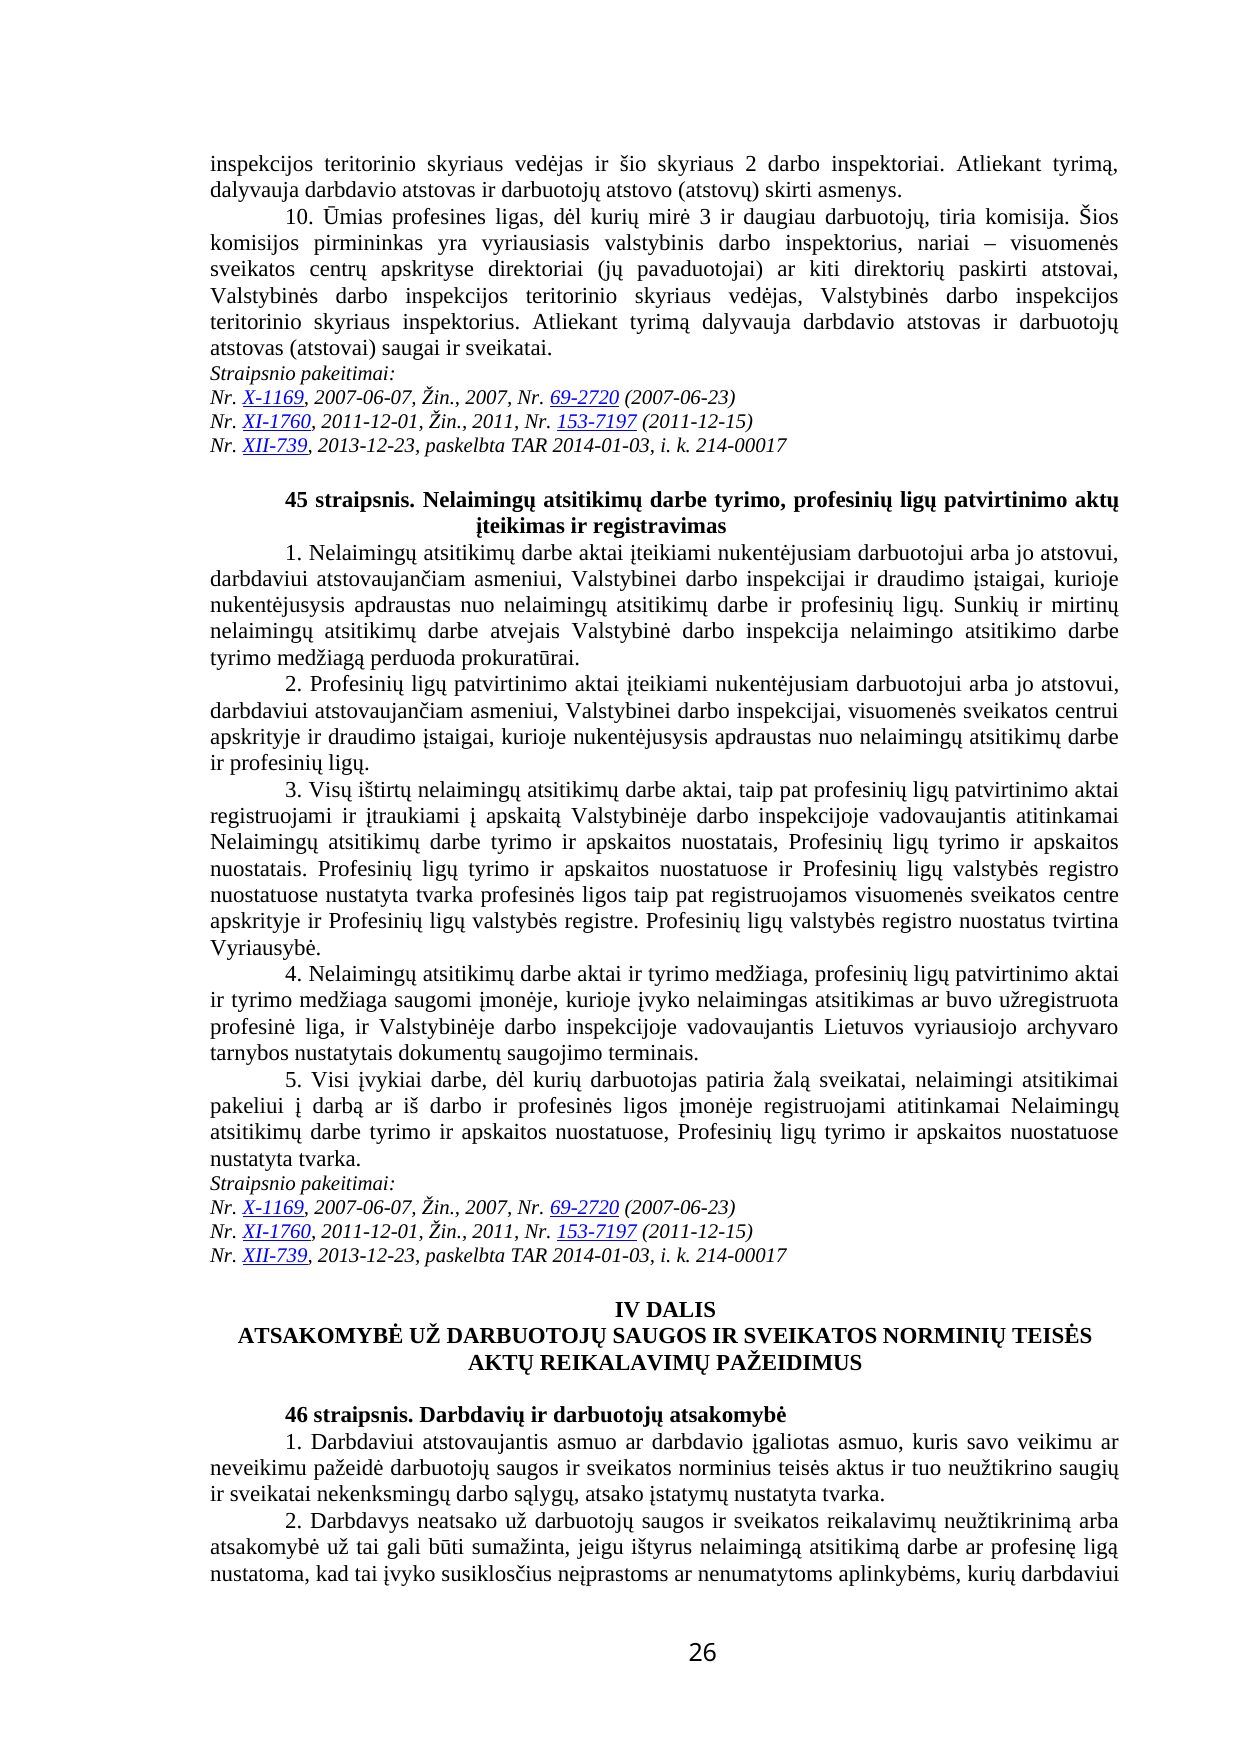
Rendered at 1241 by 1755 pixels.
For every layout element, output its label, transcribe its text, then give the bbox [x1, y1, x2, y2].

text inspekcijos teritorinio skyriaus vedėjas ir šio skyriaus 2 darbo inspektoriai. Atliekant tyrimą, dalyvauja darbdavio atstovas ir darbuotojų atstovo (atstovų) skirti asmenys. [210, 150, 1120, 203]
text 1. Darbdaviui atstovaujantis asmuo ar darbdavio įgaliotas asmuo, kuris savo veikimu ar neveikimu pažeidė darbuotojų saugos ir sveikatos norminius teisės aktus ir tuo neužtikrino saugių ir sveikatai nekenksmingų darbo sąlygų, atsako įstatymų nustatyta tvarka. [210, 1428, 1120, 1507]
text ATSAKOMYBĖ UŽ DARBUOTOJŲ SAUGOS IR SVEIKATOS NORMINIŲ TEISĖS AKTŲ REIKALAVIMŲ PAŽEIDIMUS [210, 1322, 1120, 1375]
text 3. Visų ištirtų nelaimingų atsitikimų darbe aktai, taip pat profesinių ligų patvirtinimo aktai registruojami ir įtraukiami į apskaitą Valstybinėje darbo inspekcijoje vadovaujantis atitinkamai Nelaimingų atsitikimų darbe tyrimo ir apskaitos nuostatais, Profesinių ligų tyrimo ir apskaitos nuostatais. Profesinių ligų tyrimo ir apskaitos nuostatuose ir Profesinių ligų valstybės registro nuostatuose nustatyta tvarka profesinės ligos taip pat registruojamos visuomenės sveikatos centre apskrityje ir Profesinių ligų valstybės registre. Profesinių ligų valstybės registro nuostatus tvirtina Vyriausybė. [210, 776, 1120, 960]
text Nr. XI-1760, 2011-12-01, Žin., 2011, Nr. 153-7197 (2011-12-15) [210, 1219, 1120, 1243]
text Nr. XI-1760, 2011-12-01, Žin., 2011, Nr. 153-7197 (2011-12-15) [210, 409, 1120, 433]
text Straipsnio pakeitimai: [210, 1171, 1120, 1195]
text 1. Nelaimingų atsitikimų darbe aktai įteikiami nukentėjusiam darbuotojui arba jo atstovui, darbdaviui atstovaujančiam asmeniui, Valstybinei darbo inspekcijai ir draudimo įstaigai, kurioje nukentėjusysis apdraustas nuo nelaimingų atsitikimų darbe ir profesinių ligų. Sunkių ir mirtinų nelaimingų atsitikimų darbe atvejais Valstybinė darbo inspekcija nelaimingo atsitikimo darbe tyrimo medžiagą perduoda prokuratūrai. [210, 538, 1120, 670]
text IV DALIS [210, 1296, 1120, 1322]
text 46 straipsnis. Darbdavių ir darbuotojų atsakomybė [210, 1401, 1120, 1428]
text Nr. X-1169, 2007-06-07, Žin., 2007, Nr. 69-2720 (2007-06-23) [210, 1195, 1120, 1219]
text 45 straipsnis. Nelaimingų atsitikimų darbe tyrimo, profesinių ligų patvirtinimo aktų įteikimas ir registravimas [285, 486, 1120, 538]
text 10. Ūmias profesines ligas, dėl kurių mirė 3 ir daugiau darbuotojų, tiria komisija. Šios komisijos pirmininkas yra vyriausiasis valstybinis darbo inspektorius, nariai – visuomenės sveikatos centrų apskrityse direktoriai (jų pavaduotojai) ar kiti direktorių paskirti atstovai, Valstybinės darbo inspekcijos teritorinio skyriaus vedėjas, Valstybinės darbo inspekcijos teritorinio skyriaus inspektorius. Atliekant tyrimą dalyvauja darbdavio atstovas ir darbuotojų atstovas (atstovai) saugai ir sveikatai. [210, 203, 1120, 361]
text Nr. XII-739, 2013-12-23, paskelbta TAR 2014-01-03, i. k. 214-00017 [210, 433, 1120, 457]
text 5. Visi įvykiai darbe, dėl kurių darbuotojas patiria žalą sveikatai, nelaimingi atsitikimai pakeliui į darbą ar iš darbo ir profesinės ligos įmonėje registruojami atitinkamai Nelaimingų atsitikimų darbe tyrimo ir apskaitos nuostatuose, Profesinių ligų tyrimo ir apskaitos nuostatuose nustatyta tvarka. [210, 1066, 1120, 1171]
text 2. Darbdavys neatsako už darbuotojų saugos ir sveikatos reikalavimų neužtikrinimą arba atsakomybė už tai gali būti sumažinta, jeigu ištyrus nelaimingą atsitikimą darbe ar profesinę ligą nustatoma, kad tai įvyko susiklosčius neįprastoms ar nenumatytoms aplinkybėms, kurių darbdaviui [210, 1507, 1120, 1586]
text Straipsnio pakeitimai: [210, 361, 1120, 385]
text 2. Profesinių ligų patvirtinimo aktai įteikiami nukentėjusiam darbuotojui arba jo atstovui, darbdaviui atstovaujančiam asmeniui, Valstybinei darbo inspekcijai, visuomenės sveikatos centrui apskrityje ir draudimo įstaigai, kurioje nukentėjusysis apdraustas nuo nelaimingų atsitikimų darbe ir profesinių ligų. [210, 670, 1120, 776]
text Nr. X-1169, 2007-06-07, Žin., 2007, Nr. 69-2720 (2007-06-23) [210, 385, 1120, 409]
text 4. Nelaimingų atsitikimų darbe aktai ir tyrimo medžiaga, profesinių ligų patvirtinimo aktai ir tyrimo medžiaga saugomi įmonėje, kurioje įvyko nelaimingas atsitikimas ar buvo užregistruota profesinė liga, ir Valstybinėje darbo inspekcijoje vadovaujantis Lietuvos vyriausiojo archyvaro tarnybos nustatytais dokumentų saugojimo terminais. [210, 960, 1120, 1066]
text Nr. XII-739, 2013-12-23, paskelbta TAR 2014-01-03, i. k. 214-00017 [210, 1243, 1120, 1267]
